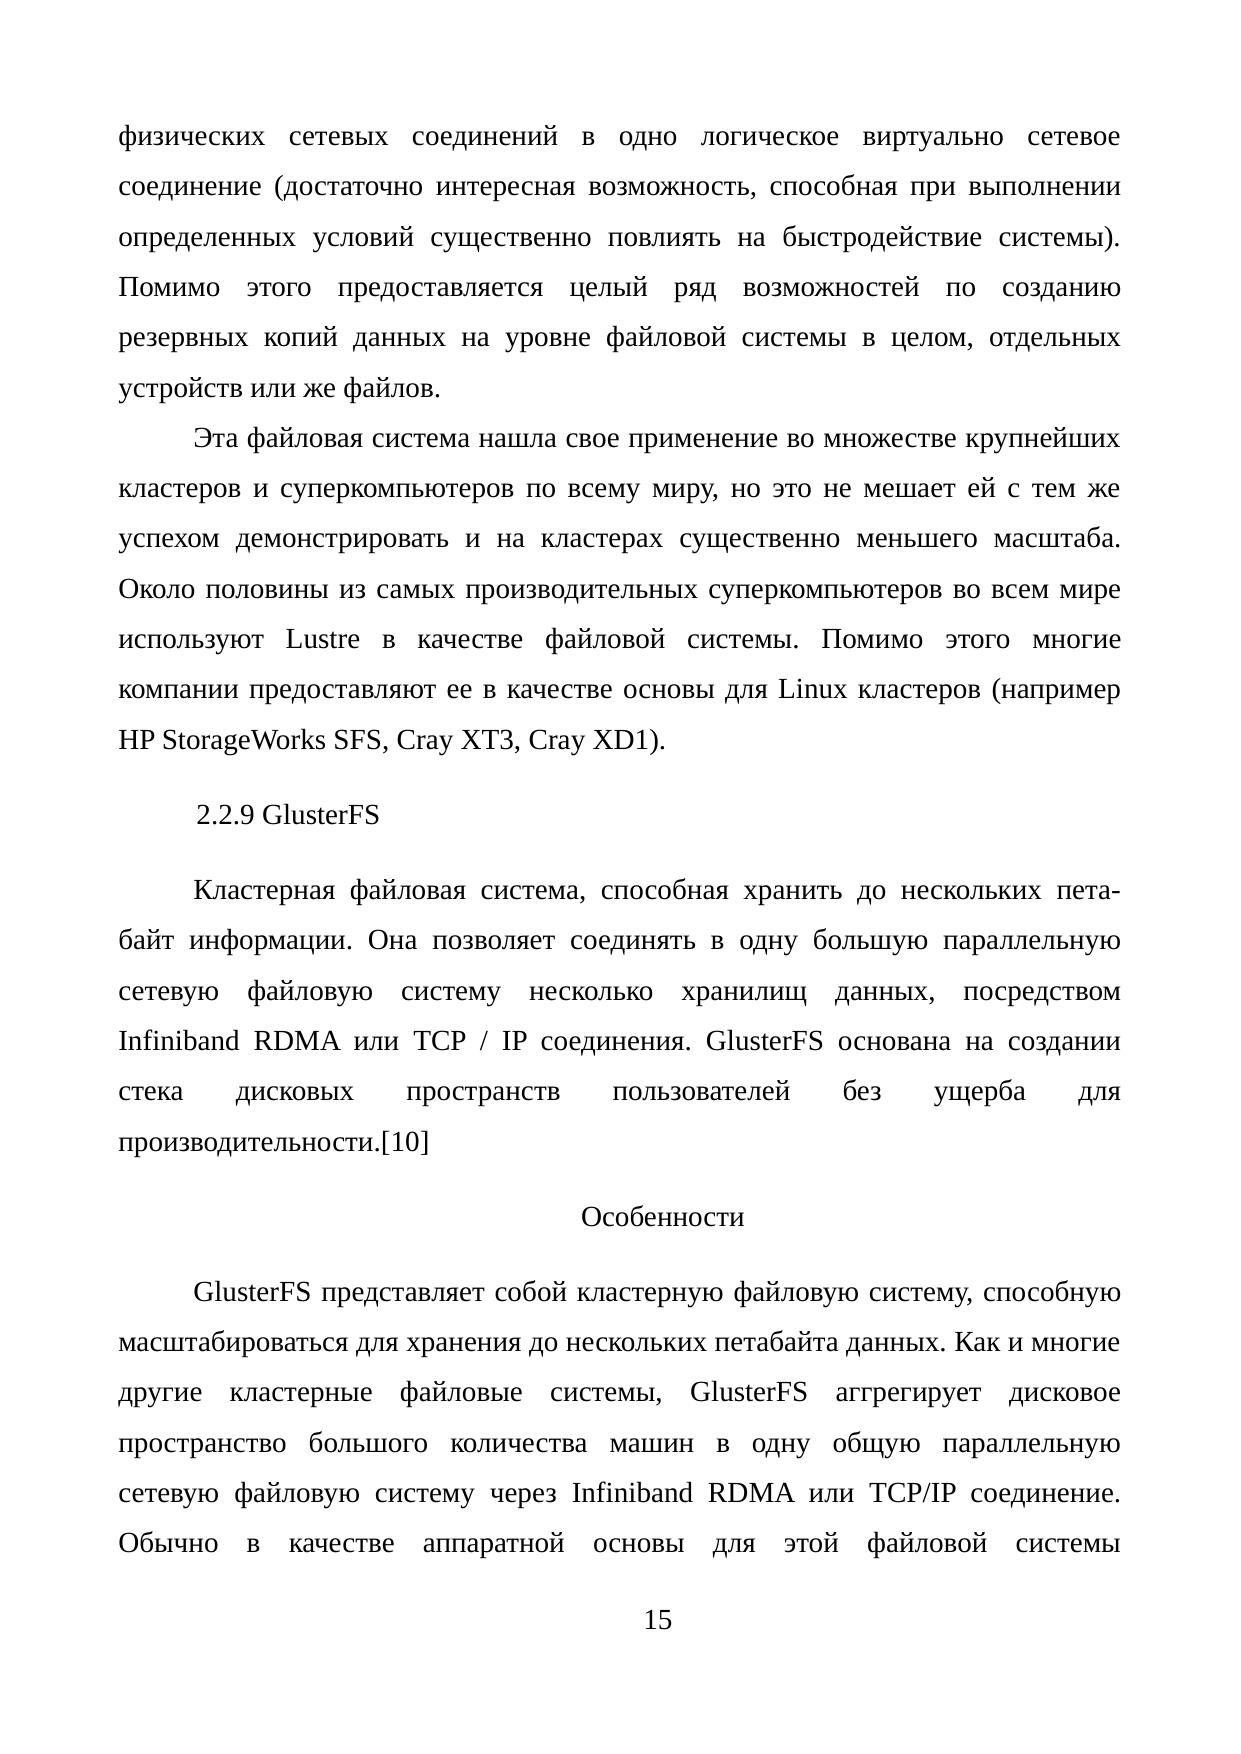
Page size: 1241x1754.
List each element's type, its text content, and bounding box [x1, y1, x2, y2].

subtitle Особенности [189, 1199, 1122, 1232]
text физических сетевых соединений в одно логическое виртуально сетевое соединение (достаточно интересная возможность, способная при выполнении определенных условий существенно повлиять на быстродействие системы). Помимо этого предоставляется целый ряд возможностей по созданию резервных копий данных на уровне файловой системы в целом, отдельных устройств или же файлов. [118, 118, 1122, 403]
subtitle GlusterFS [189, 797, 1122, 831]
text Кластерная файловая система, способная хранить до нескольких пета-байт информации. Она позволяет соединять в одну большую параллельную сетевую файловую систему несколько хранилищ данных, посредством Infiniband RDMA или TCP / IP соединения. GlusterFS основана на создании стека дисковых пространств пользователей без ущерба для производительности.[10] [118, 872, 1122, 1157]
text GlusterFS представляет собой кластерную файловую систему, способную масштабироваться для хранения до нескольких петабайта данных. Как и многие другие кластерные файловые системы, GlusterFS аггрегирует дисковое пространство большого количества машин в одну общую параллельную сетевую файловую систему через Infiniband RDMA или TCP/IP соединение. Обычно в качестве аппаратной основы для этой файловой системы [118, 1274, 1122, 1559]
text Эта файловая система нашла свое применение во множестве крупнейших кластеров и суперкомпьютеров по всему миру, но это не мешает ей с тем же успехом демонстрировать и на кластерах существенно меньшего масштаба. Около половины из самых производительных суперкомпьютеров во всем мире используют Lustre в качестве файловой системы. Помимо этого многие компании предоставляют ее в качестве основы для Linux кластеров (например HP StorageWorks SFS, Cray XT3, Cray XD1). [118, 420, 1122, 755]
